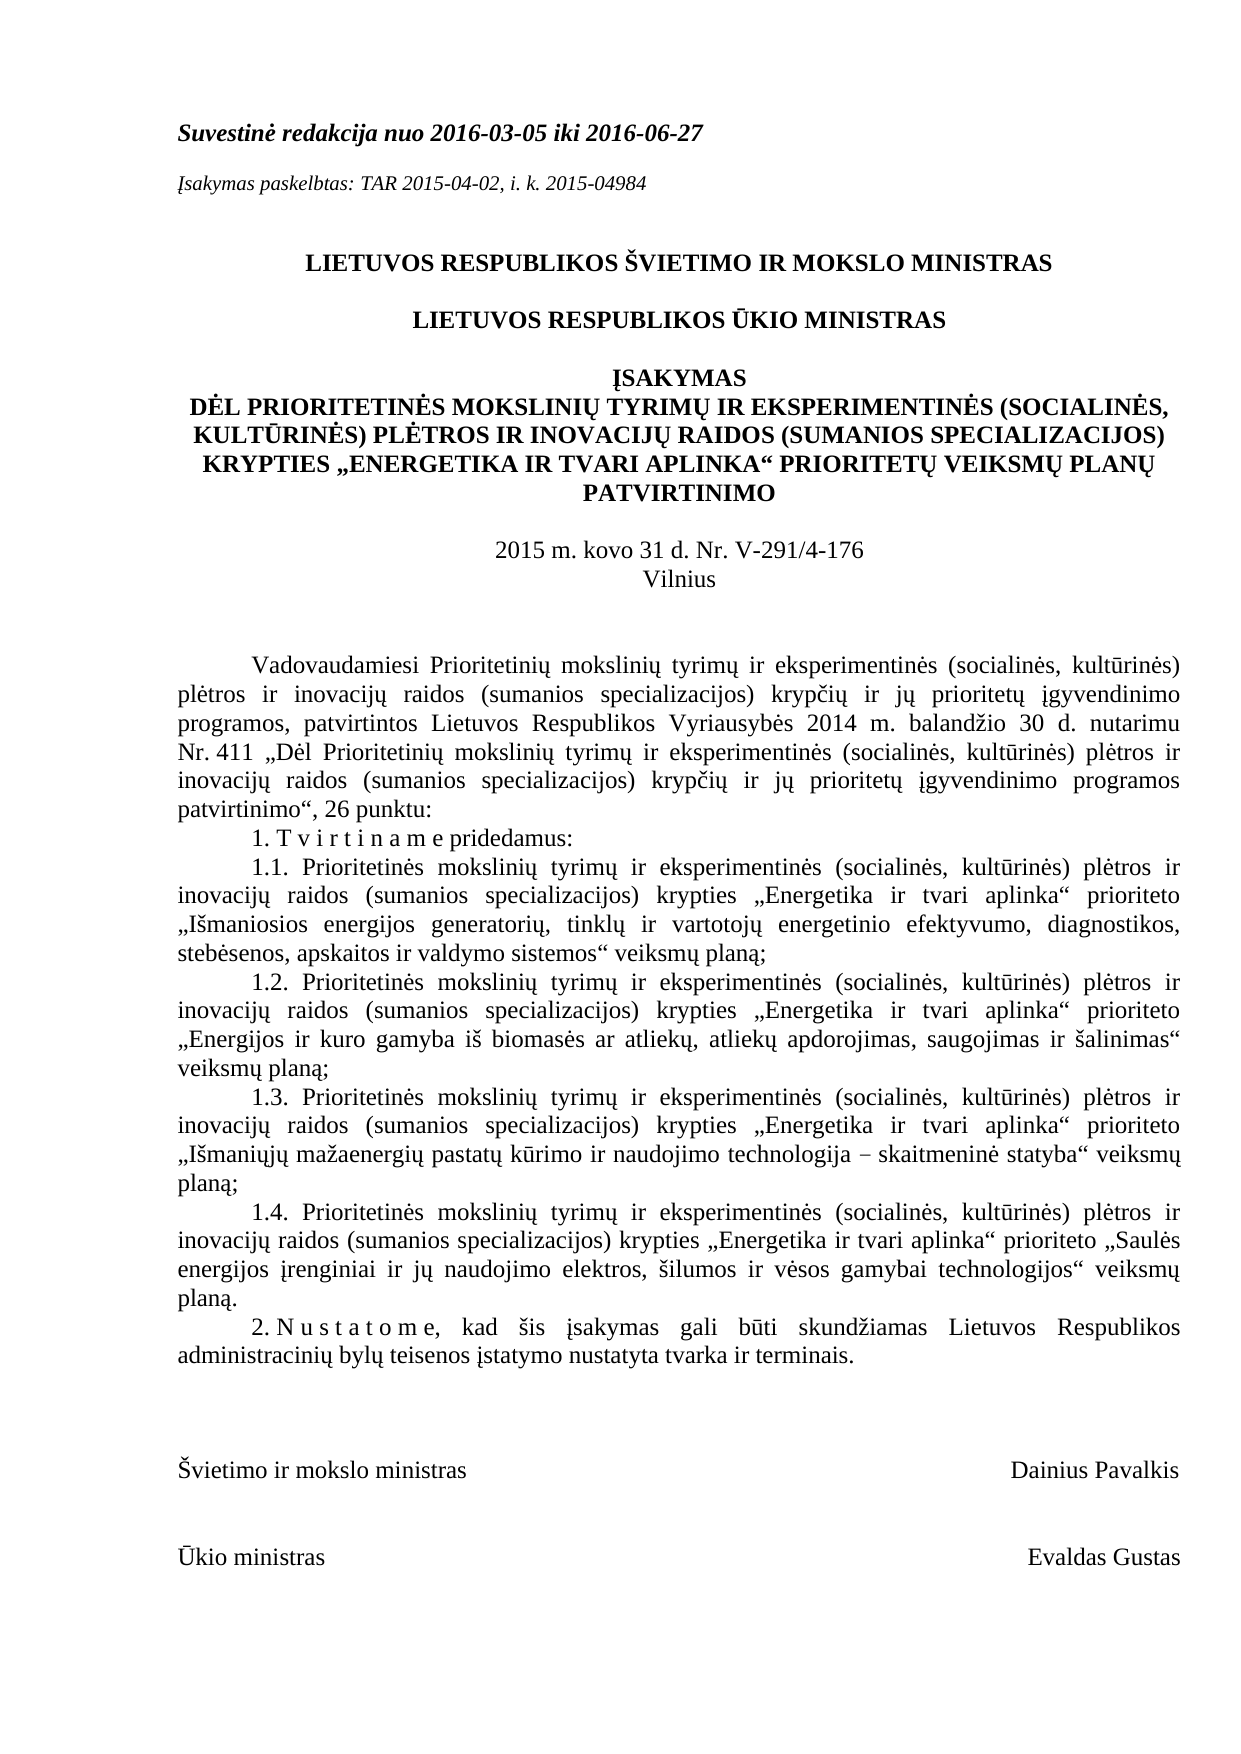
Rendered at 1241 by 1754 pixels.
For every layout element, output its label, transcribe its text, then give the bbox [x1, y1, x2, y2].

text 1.3. Prioritetinės mokslinių tyrimų ir eksperimentinės (socialinės, kultūrinės) plėtros ir inovacijų raidos (sumanios specializacijos) krypties „Energetika ir tvari aplinka“ prioriteto „Išmaniųjų mažaenergių pastatų kūrimo ir naudojimo technologija – skaitmeninė statyba“ veiksmų planą; [177, 1082, 1181, 1197]
text LIETUVOS RESPUBLIKOS ŠVIETIMO IR MOKSLO MINISTRAS [177, 248, 1181, 277]
text ĮSAKYMAS [177, 363, 1181, 392]
text 1. T v i r t i n a m e pridedamus: [177, 823, 1181, 852]
text 1.4. Prioritetinės mokslinių tyrimų ir eksperimentinės (socialinės, kultūrinės) plėtros ir inovacijų raidos (sumanios specializacijos) krypties „Energetika ir tvari aplinka“ prioriteto „Saulės energijos įrenginiai ir jų naudojimo elektros, šilumos ir vėsos gamybai technologijos“ veiksmų planą. [177, 1197, 1181, 1312]
text Ūkio ministras Evaldas Gustas [177, 1542, 1181, 1570]
text Vilnius [177, 564, 1181, 593]
text Vadovaudamiesi Prioritetinių mokslinių tyrimų ir eksperimentinės (socialinės, kultūrinės) plėtros ir inovacijų raidos (sumanios specializacijos) krypčių ir jų prioritetų įgyvendinimo programos, patvirtintos Lietuvos Respublikos Vyriausybės 2014 m. balandžio 30 d. nutarimu Nr. 411 „Dėl Prioritetinių mokslinių tyrimų ir eksperimentinės (socialinės, kultūrinės) plėtros ir inovacijų raidos (sumanios specializacijos) krypčių ir jų prioritetų įgyvendinimo programos patvirtinimo“, 26 punktu: [177, 650, 1181, 823]
text 1.2. Prioritetinės mokslinių tyrimų ir eksperimentinės (socialinės, kultūrinės) plėtros ir inovacijų raidos (sumanios specializacijos) krypties „Energetika ir tvari aplinka“ prioriteto „Energijos ir kuro gamyba iš biomasės ar atliekų, atliekų apdorojimas, saugojimas ir šalinimas“ veiksmų planą; [177, 967, 1181, 1082]
text Įsakymas paskelbtas: TAR 2015-04-02, i. k. 2015-04984 [177, 171, 1181, 195]
text 2. N u s t a t o m e, kad šis įsakymas gali būti skundžiamas Lietuvos Respublikos administracinių bylų teisenos įstatymo nustatyta tvarka ir terminais. [177, 1312, 1181, 1369]
text DĖL PRIORITETINĖS MOKSLINIŲ TYRIMŲ IR EKSPERIMENTINĖS (SOCIALINĖS, KULTŪRINĖS) PLĖTROS IR INOVACIJŲ RAIDOS (SUMANIOS SPECIALIZACIJOS) KRYPTIES „ENERGETIKA IR TVARI APLINKA“ PRIORITETŲ VEIKSMŲ PLANŲ PATVIRTINIMO [177, 392, 1181, 507]
text Švietimo ir mokslo ministras Dainius Pavalkis [177, 1455, 1181, 1484]
text Suvestinė redakcija nuo 2016-03-05 iki 2016-06-27 [177, 118, 1181, 147]
text 2015 m. kovo 31 d. Nr. V-291/4-176 [177, 535, 1181, 564]
text LIETUVOS RESPUBLIKOS ŪKIO MINISTRAS [177, 305, 1181, 334]
text 1.1. Prioritetinės mokslinių tyrimų ir eksperimentinės (socialinės, kultūrinės) plėtros ir inovacijų raidos (sumanios specializacijos) krypties „Energetika ir tvari aplinka“ prioriteto „Išmaniosios energijos generatorių, tinklų ir vartotojų energetinio efektyvumo, diagnostikos, stebėsenos, apskaitos ir valdymo sistemos“ veiksmų planą; [177, 852, 1181, 967]
